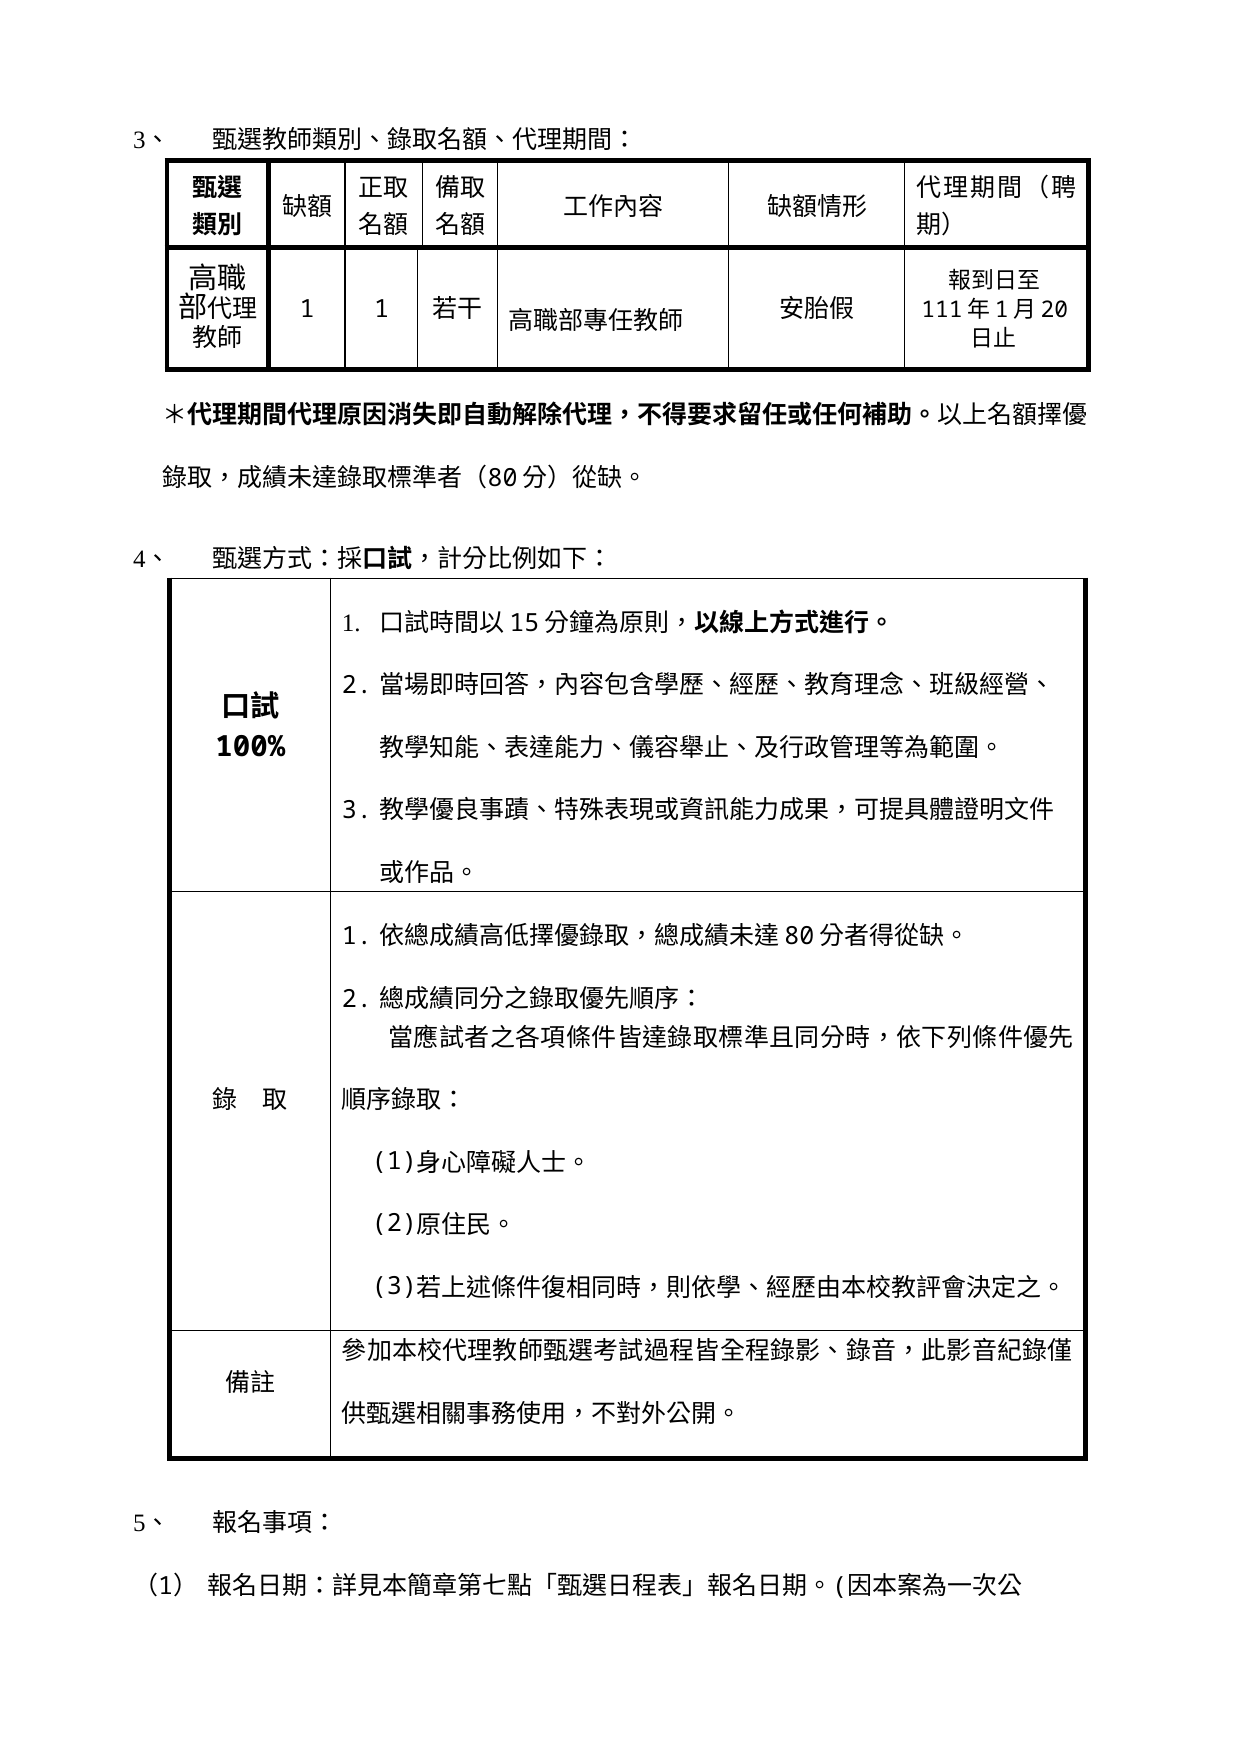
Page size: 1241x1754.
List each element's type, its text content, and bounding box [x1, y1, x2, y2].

table_cell 高職部代理教師 [169, 250, 266, 367]
list 報名日期：詳見本簡章第七點「甄選日程表」報名日期。(因本案為一次公 [133, 1542, 1093, 1604]
table_header 甄選 類別 [169, 163, 266, 245]
table_cell 1 [271, 250, 344, 367]
table_header 工作內容 [498, 163, 728, 245]
table_cell 報到日至 111年1月20日止 [905, 250, 1086, 367]
table_header 口試 100% [172, 579, 330, 891]
table_header 缺額情形 [729, 163, 904, 245]
text ＊代理期間代理原因消失即自動解除代理，不得要求留任或任何補助。以上名額擇優錄取，成績未達錄取標準者（80分）從缺。 [162, 371, 1093, 496]
table_cell 若干 [418, 250, 497, 367]
list 甄選教師類別、錄取名額、代理期間： [133, 96, 1093, 158]
table_header 正取 名額 [346, 163, 422, 245]
table_cell 依總成績高低擇優錄取，總成績未達80分者得從缺。 總成績同分之錄取優先順序： 當應試者之各項條件皆達錄取標準且同分時，依下列條件優先順序錄取： (1)身心障礙人士。 (2)原住民。 (3)若上述條件復相同時，則依學、經歷由本校教評會決定之。 [331, 892, 1083, 1330]
list 報名事項： [133, 1479, 1093, 1542]
table_header 缺額 [271, 163, 344, 245]
table_cell 參加本校代理教師甄選考試過程皆全程錄影、錄音，此影音紀錄僅供甄選相關事務使用，不對外公開。 [331, 1331, 1083, 1456]
list 甄選方式：採口試，計分比例如下： [133, 515, 1093, 578]
table_cell 錄 取 [172, 892, 330, 1330]
table_header 備取 名額 [423, 163, 497, 245]
table_cell 備註 [172, 1331, 330, 1456]
table_header 代理期間（聘期） [905, 163, 1086, 245]
table_cell 高職部專任教師 [498, 250, 728, 367]
table_header 口試時間以15分鐘為原則，以線上方式進行。 當場即時回答，內容包含學歷、經歷、教育理念、班級經營、教學知能、表達能力、儀容舉止、及行政管理等為範圍。 教學優良事蹟、特殊表現或資訊能力成果，可提具體證明文件或作品。 [331, 579, 1083, 891]
table_cell 安胎假 [729, 250, 904, 367]
table_cell 1 [346, 250, 417, 367]
